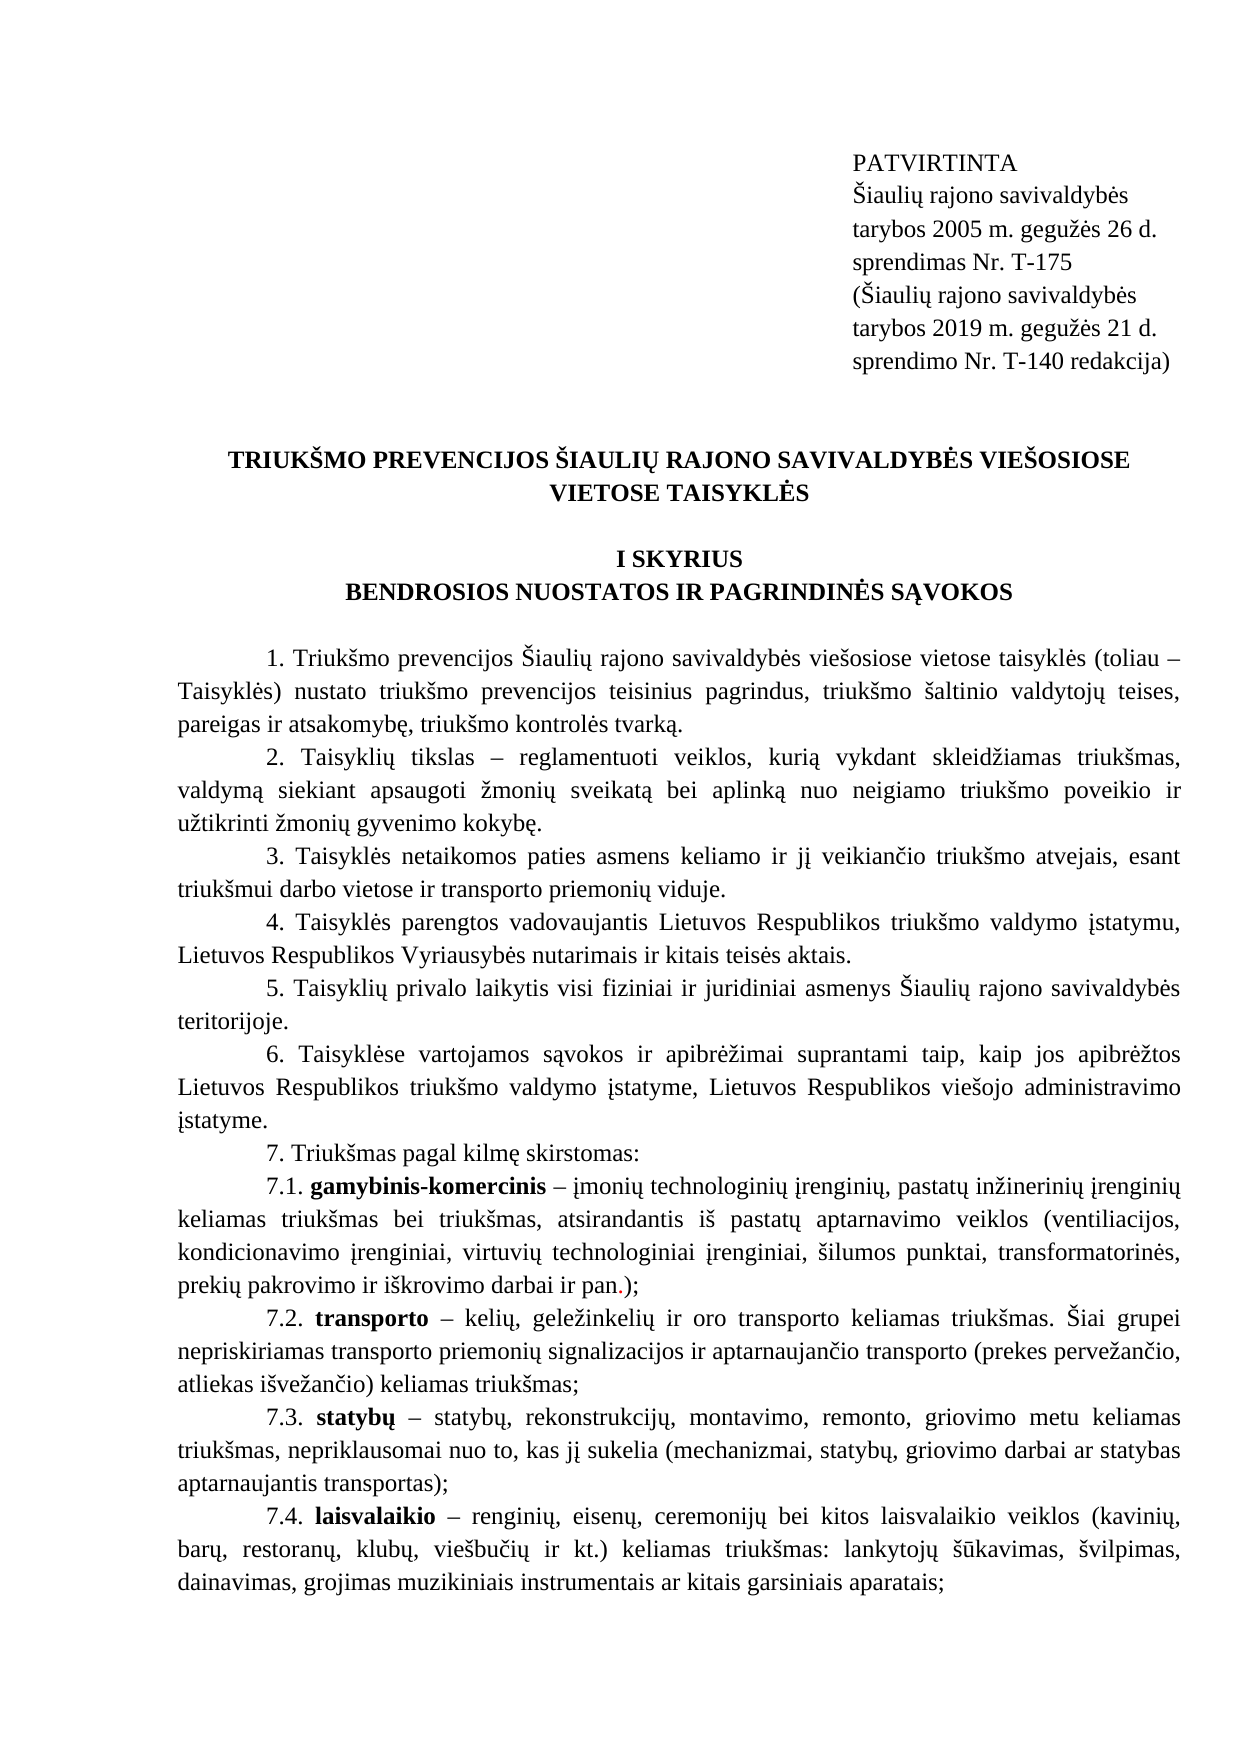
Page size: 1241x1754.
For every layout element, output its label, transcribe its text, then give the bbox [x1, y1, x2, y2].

text 1. Triukšmo prevencijos Šiaulių rajono savivaldybės viešosiose vietose taisyklės (toliau – Taisyklės) nustato triukšmo prevencijos teisinius pagrindus, triukšmo šaltinio valdytojų teises, pareigas ir atsakomybę, triukšmo kontrolės tvarką. [177, 643, 1181, 738]
text 2. Taisyklių tikslas – reglamentuoti veiklos, kurią vykdant skleidžiamas triukšmas, valdymą siekiant apsaugoti žmonių sveikatą bei aplinką nuo neigiamo triukšmo poveikio ir užtikrinti žmonių gyvenimo kokybę. [177, 742, 1181, 837]
text (Šiaulių rajono savivaldybės [852, 280, 1181, 308]
text sprendimo Nr. T-140 redakcija) [852, 346, 1181, 374]
text PATVIRTINTA [852, 148, 1181, 176]
text sprendimas Nr. T-175 [852, 247, 1181, 275]
text 4. Taisyklės parengtos vadovaujantis Lietuvos Respublikos triukšmo valdymo įstatymu, Lietuvos Respublikos Vyriausybės nutarimais ir kitais teisės aktais. [177, 907, 1181, 969]
text 5. Taisyklių privalo laikytis visi fiziniai ir juridiniai asmenys Šiaulių rajono savivaldybės teritorijoje. [177, 973, 1181, 1035]
text TRIUKŠMO PREVENCIJOS ŠIAULIŲ RAJONO SAVIVALDYBĖS VIEŠOSIOSE VIETOSE TAISYKLĖS [177, 445, 1181, 507]
text tarybos 2019 m. gegužės 21 d. [852, 313, 1181, 341]
text 7.1. gamybinis-komercinis – įmonių technologinių įrenginių, pastatų inžinerinių įrenginių keliamas triukšmas bei triukšmas, atsirandantis iš pastatų aptarnavimo veiklos (ventiliacijos, kondicionavimo įrenginiai, virtuvių technologiniai įrenginiai, šilumos punktai, transformatorinės, prekių pakrovimo ir iškrovimo darbai ir pan.); [177, 1171, 1181, 1299]
text 7.2. transporto – kelių, geležinkelių ir oro transporto keliamas triukšmas. Šiai grupei nepriskiriamas transporto priemonių signalizacijos ir aptarnaujančio transporto (prekes pervežančio, atliekas išvežančio) keliamas triukšmas; [177, 1303, 1181, 1398]
text 7. Triukšmas pagal kilmę skirstomas: [177, 1138, 1181, 1167]
text I SKYRIUS [177, 544, 1181, 573]
text 6. Taisyklėse vartojamos sąvokos ir apibrėžimai suprantami taip, kaip jos apibrėžtos Lietuvos Respublikos triukšmo valdymo įstatyme, Lietuvos Respublikos viešojo administravimo įstatyme. [177, 1039, 1181, 1134]
text tarybos 2005 m. gegužės 26 d. [852, 214, 1181, 242]
text 7.3. statybų – statybų, rekonstrukcijų, montavimo, remonto, griovimo metu keliamas triukšmas, nepriklausomai nuo to, kas jį sukelia (mechanizmai, statybų, griovimo darbai ar statybas aptarnaujantis transportas); [177, 1402, 1181, 1497]
text 3. Taisyklės netaikomos paties asmens keliamo ir jį veikiančio triukšmo atvejais, esant triukšmui darbo vietose ir transporto priemonių viduje. [177, 841, 1181, 903]
text Šiaulių rajono savivaldybės [852, 181, 1181, 209]
text 7.4. laisvalaikio – renginių, eisenų, ceremonijų bei kitos laisvalaikio veiklos (kavinių, barų, restoranų, klubų, viešbučių ir kt.) keliamas triukšmas: lankytojų šūkavimas, švilpimas, dainavimas, grojimas muzikiniais instrumentais ar kitais garsiniais aparatais; [177, 1501, 1181, 1596]
text BENDROSIOS NUOSTATOS IR PAGRINDINĖS SĄVOKOS [177, 577, 1181, 606]
